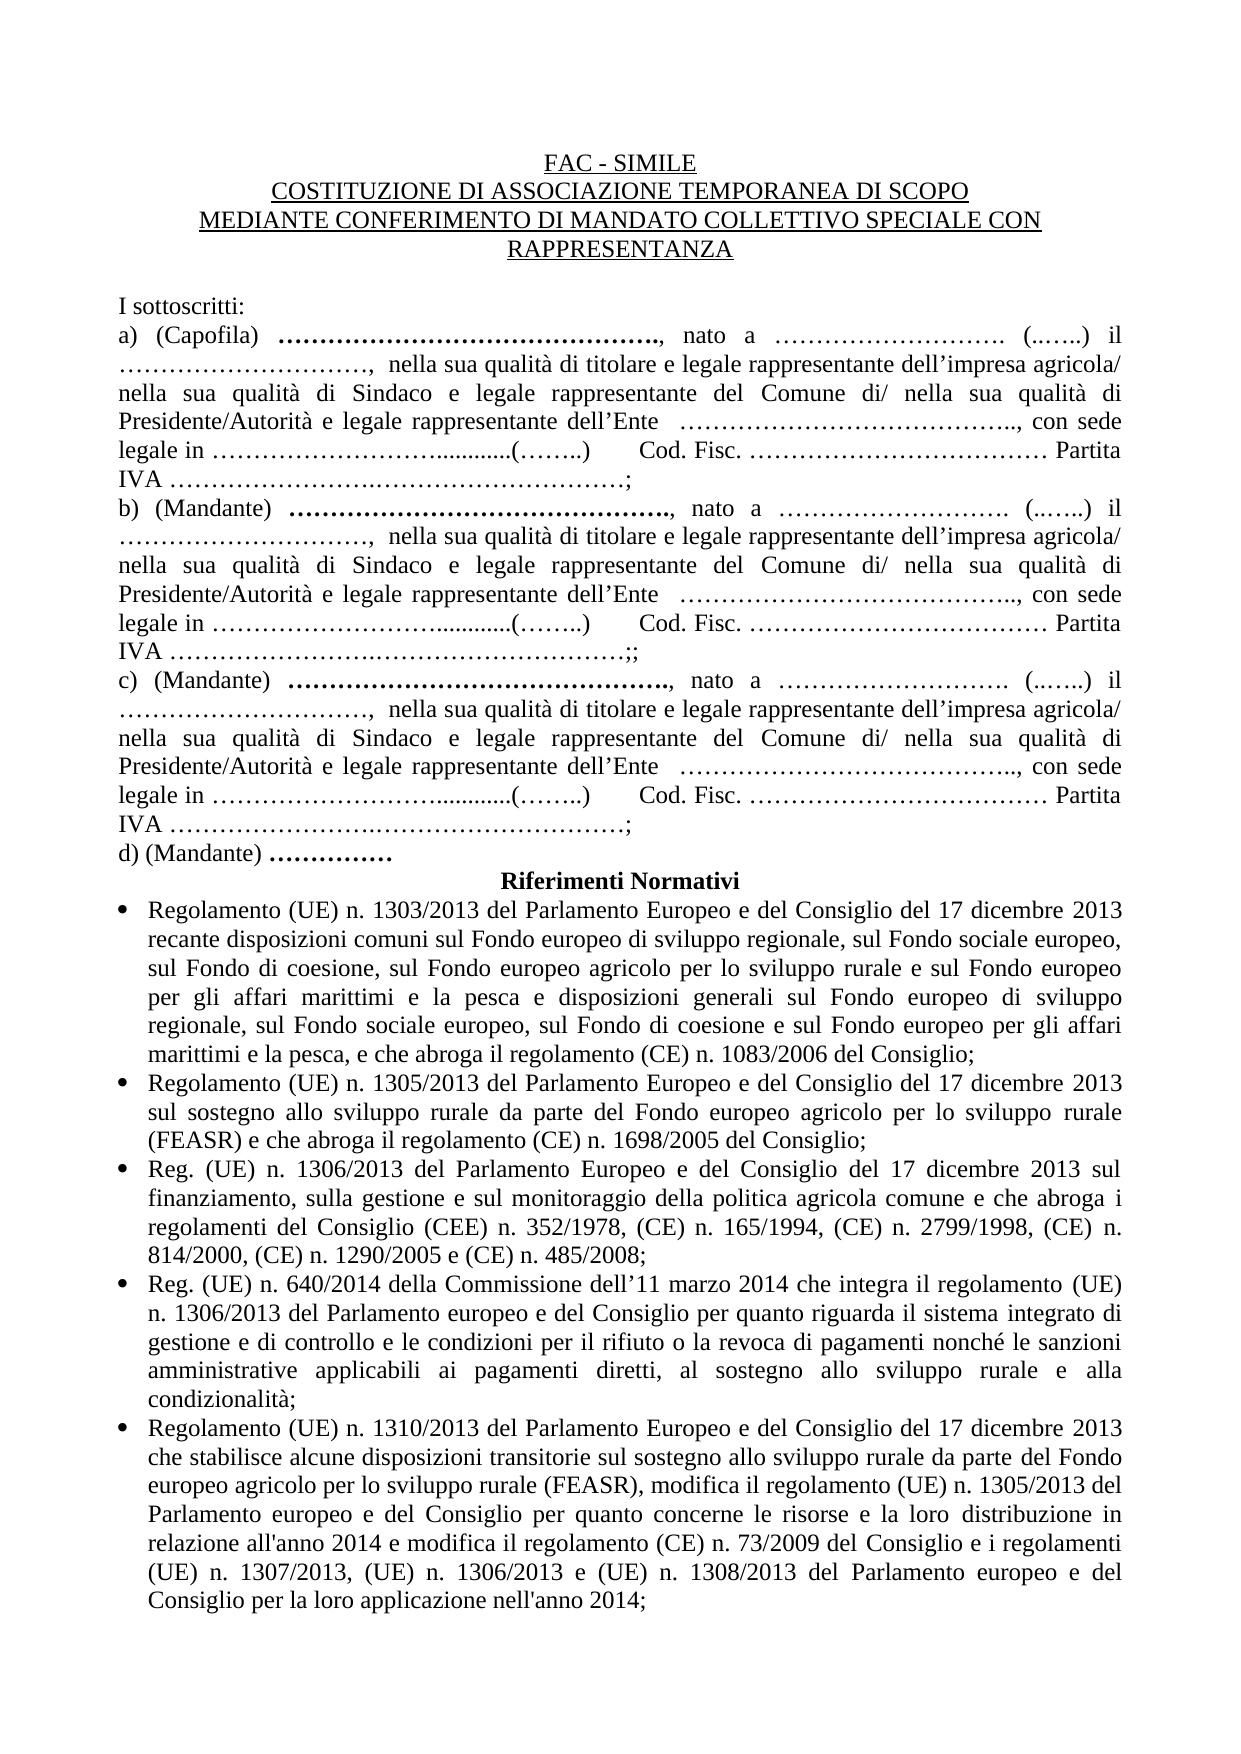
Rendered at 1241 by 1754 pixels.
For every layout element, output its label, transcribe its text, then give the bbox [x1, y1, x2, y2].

text a) (Capofila) ………………………………………., nato a ………………………. (..…..) il …………………………, nella sua qualità di titolare e legale rappresentante dell’impresa agricola/ nella sua qualità di Sindaco e legale rappresentante del Comune di/ nella sua qualità di Presidente/Autorità e legale rappresentante dell’Ente ………………………………….., con sede legale in ………………………............(……..) Cod. Fisc. ……………………………… Partita IVA …………………….…………………………; [118, 320, 1122, 493]
text FAC - SIMILE [118, 148, 1122, 176]
list Regolamento (UE) n. 1310/2013 del Parlamento Europeo e del Consiglio del 17 dicembre 2013 che stabilisce alcune disposizioni transitorie sul sostegno allo sviluppo rurale da parte del Fondo europeo agricolo per lo sviluppo rurale (FEASR), modifica il regolamento (UE) n. 1305/2013 del Parlamento europeo e del Consiglio per quanto concerne le risorse e la loro distribuzione in relazione all'anno 2014 e modifica il regolamento (CE) n. 73/2009 del Consiglio e i regolamenti (UE) n. 1307/2013, (UE) n. 1306/2013 e (UE) n. 1308/2013 del Parlamento europeo e del Consiglio per la loro applicazione nell'anno 2014; [118, 1413, 1122, 1614]
list Reg. (UE) n. 640/2014 della Commissione dell’11 marzo 2014 che integra il regolamento (UE) n. 1306/2013 del Parlamento europeo e del Consiglio per quanto riguarda il sistema integrato di gestione e di controllo e le condizioni per il rifiuto o la revoca di pagamenti nonché le sanzioni amministrative applicabili ai pagamenti diretti, al sostegno allo sviluppo rurale e alla condizionalità; [118, 1269, 1122, 1413]
text Riferimenti Normativi [118, 866, 1122, 895]
list Regolamento (UE) n. 1303/2013 del Parlamento Europeo e del Consiglio del 17 dicembre 2013 recante disposizioni comuni sul Fondo europeo di sviluppo regionale, sul Fondo sociale europeo, sul Fondo di coesione, sul Fondo europeo agricolo per lo sviluppo rurale e sul Fondo europeo per gli affari marittimi e la pesca e disposizioni generali sul Fondo europeo di sviluppo regionale, sul Fondo sociale europeo, sul Fondo di coesione e sul Fondo europeo per gli affari marittimi e la pesca, e che abroga il regolamento (CE) n. 1083/2006 del Consiglio; [118, 896, 1122, 1068]
text b) (Mandante) ………………………………………., nato a ………………………. (..…..) il …………………………, nella sua qualità di titolare e legale rappresentante dell’impresa agricola/ nella sua qualità di Sindaco e legale rappresentante del Comune di/ nella sua qualità di Presidente/Autorità e legale rappresentante dell’Ente ………………………………….., con sede legale in ………………………............(……..) Cod. Fisc. ……………………………… Partita IVA …………………….…………………………;; [118, 493, 1122, 665]
list Regolamento (UE) n. 1305/2013 del Parlamento Europeo e del Consiglio del 17 dicembre 2013 sul sostegno allo sviluppo rurale da parte del Fondo europeo agricolo per lo sviluppo rurale (FEASR) e che abroga il regolamento (CE) n. 1698/2005 del Consiglio; [118, 1068, 1122, 1154]
text d) (Mandante) …………… [118, 838, 1122, 866]
text MEDIANTE CONFERIMENTO DI MANDATO COLLETTIVO SPECIALE CON RAPPRESENTANZA [118, 205, 1122, 263]
text I sottoscritti: [118, 291, 1122, 320]
text COSTITUZIONE DI ASSOCIAZIONE TEMPORANEA DI SCOPO [118, 176, 1122, 205]
list Reg. (UE) n. 1306/2013 del Parlamento Europeo e del Consiglio del 17 dicembre 2013 sul finanziamento, sulla gestione e sul monitoraggio della politica agricola comune e che abroga i regolamenti del Consiglio (CEE) n. 352/1978, (CE) n. 165/1994, (CE) n. 2799/1998, (CE) n. 814/2000, (CE) n. 1290/2005 e (CE) n. 485/2008; [118, 1154, 1122, 1269]
text c) (Mandante) ………………………………………., nato a ………………………. (..…..) il …………………………, nella sua qualità di titolare e legale rappresentante dell’impresa agricola/ nella sua qualità di Sindaco e legale rappresentante del Comune di/ nella sua qualità di Presidente/Autorità e legale rappresentante dell’Ente ………………………………….., con sede legale in ………………………............(……..) Cod. Fisc. ……………………………… Partita IVA …………………….…………………………; [118, 665, 1122, 838]
